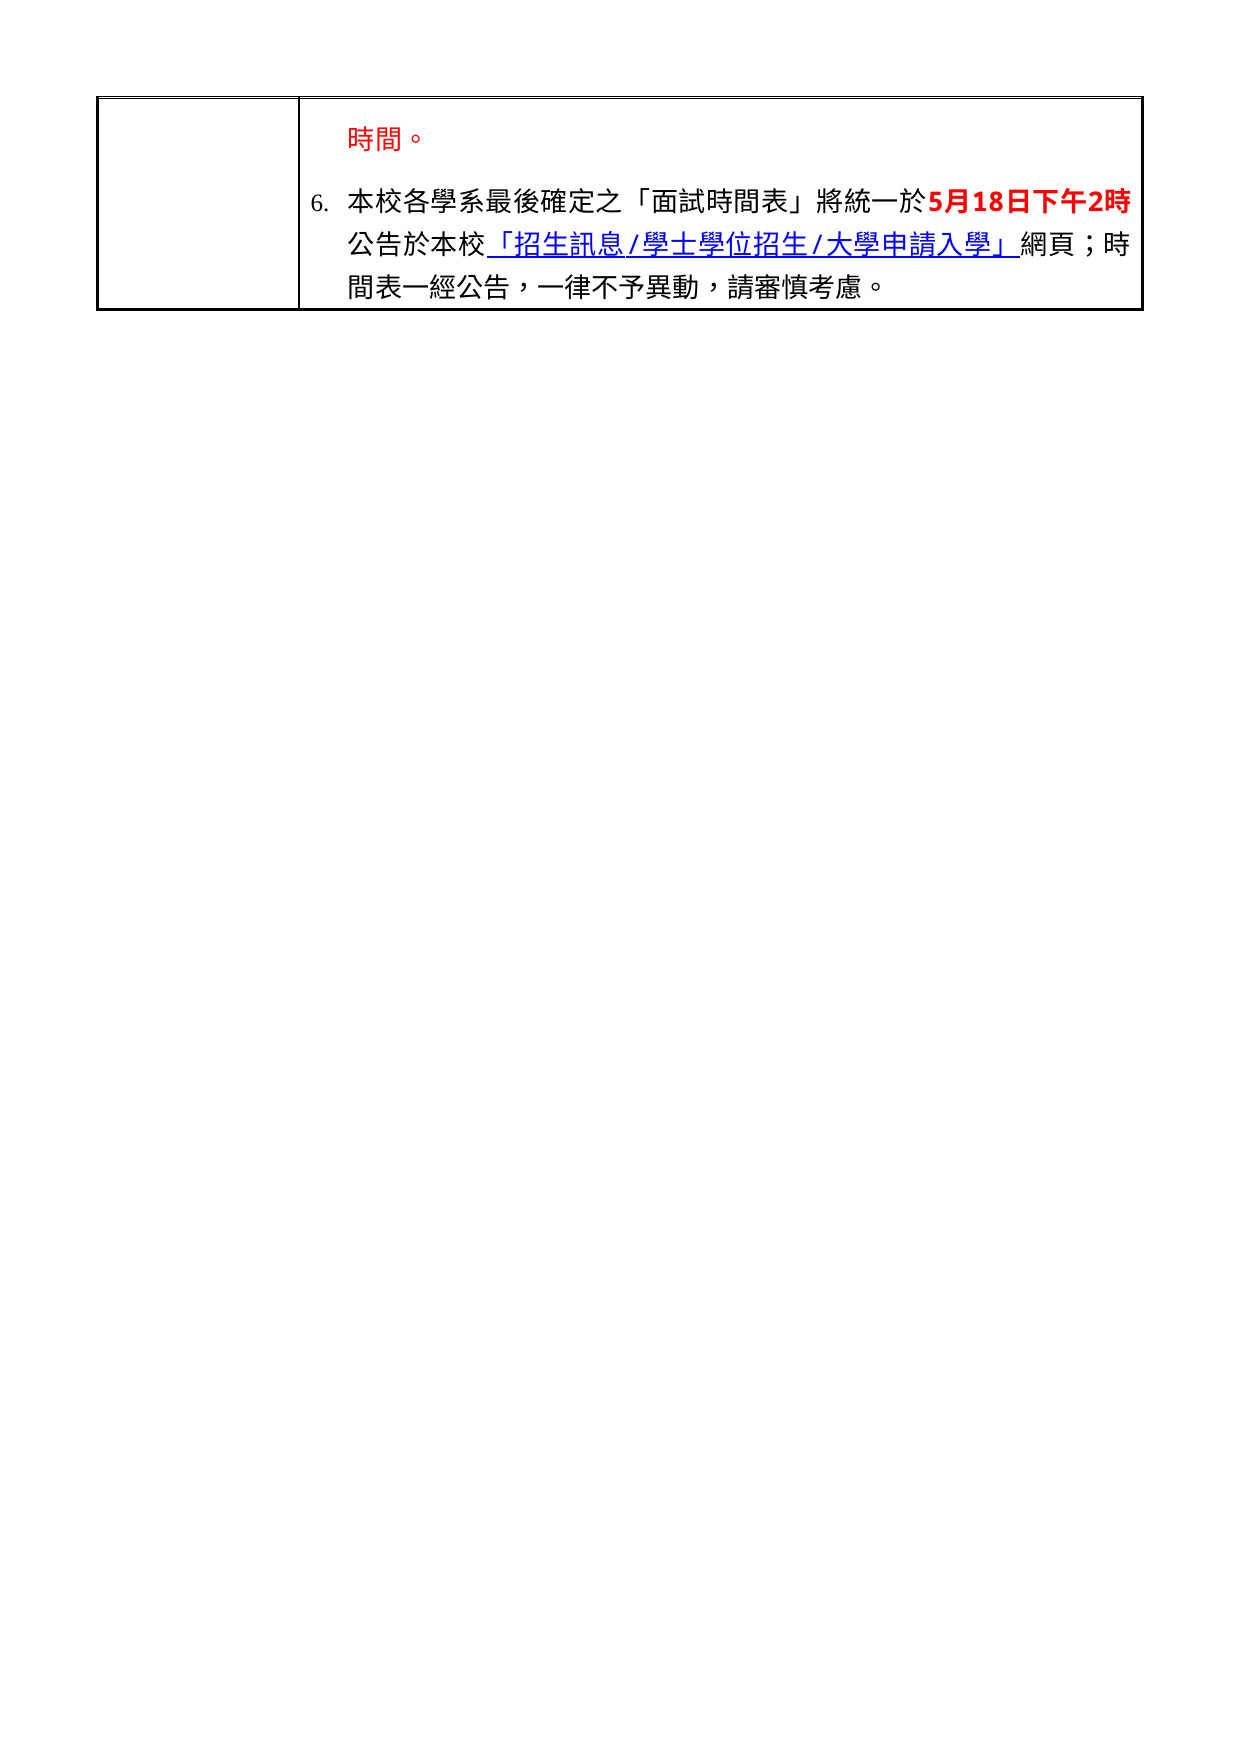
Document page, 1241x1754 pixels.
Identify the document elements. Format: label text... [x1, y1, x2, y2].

table_cell [99, 99, 298, 308]
table_cell 本表提供通過篩選並已完成繳費考生於報名作業系統關閉 (5月9日下午9時)前，仍無法順利選上時段，或因特殊情形必須異動時段考生填寫。 務請於5月15日至16日下午5時前，填妥本申請表以傳真或電子郵件寄送，並應於上班時間來電確認是否收件，以確保您的權益。日文系傳真(02)28836055，聯絡電話(02)28819471轉6522范清昉秘書，E-mail：kiyo@scu.edu.tw。 面試時程安排若有特殊需求者，請於備註欄詳加說明。考生提出申請後，需經本學系審核通過，始得依考生選擇安排面試，審核結果「未通過」者，將另行通知。 本系對申請事由是否充分，具有審核權利，敬請據實填寫。 為確保考生需求之正確性，未填寫本申請表，恕難受理調整面試時間。 本校各學系最後確定之「面試時間表」將統一於5月18日下午2時公告於本校「招生訊息/學士學位招生/大學申請入學」網頁；時間表一經公告，一律不予異動，請審慎考慮。 [300, 99, 1141, 308]
